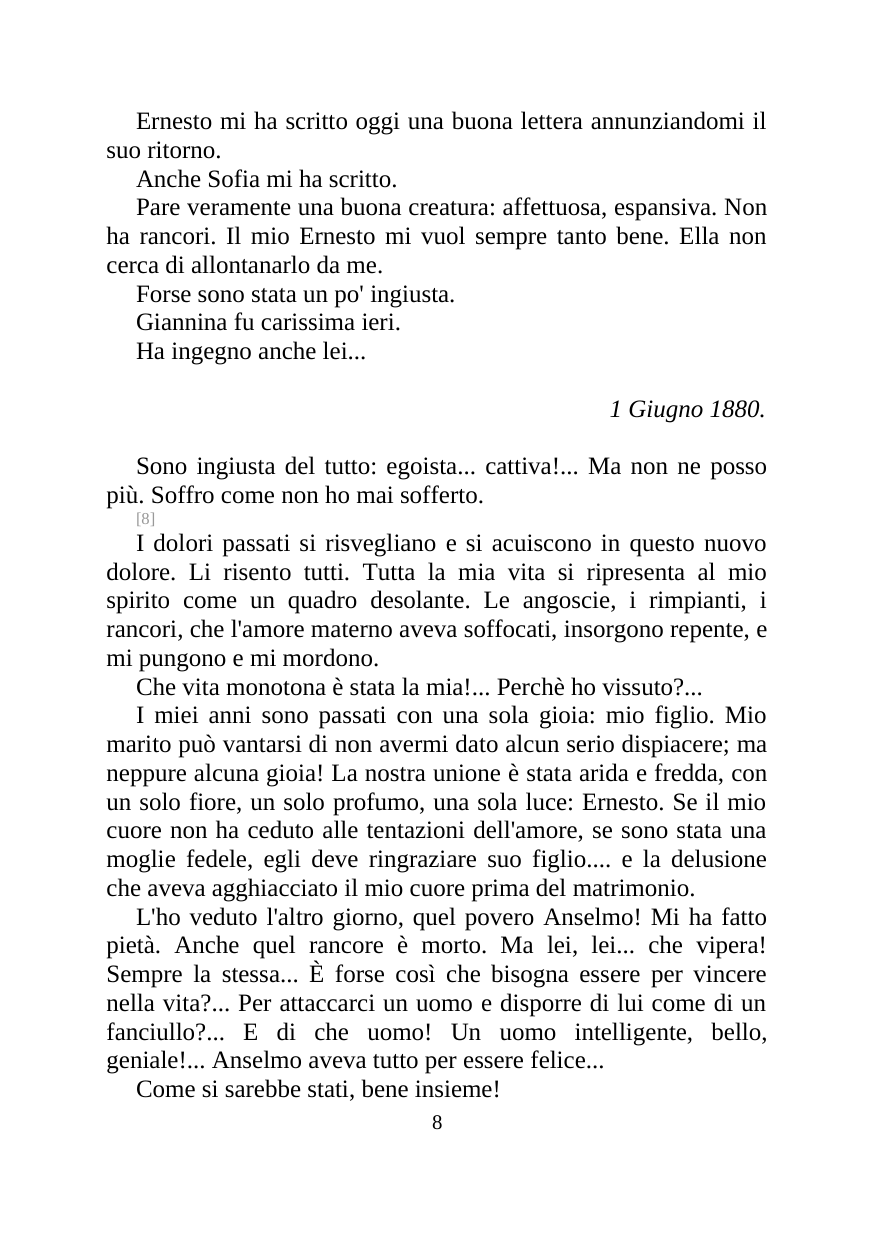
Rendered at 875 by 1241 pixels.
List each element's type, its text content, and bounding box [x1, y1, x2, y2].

text Sono ingiusta del tutto: egoista... cattiva!... Ma non ne posso più. Soffro come non ho mai sofferto. [106, 451, 768, 509]
text Ha ingegno anche lei... [106, 336, 768, 365]
text I dolori passati si risvegliano e si acuiscono in questo nuovo dolore. Li risento tutti. Tutta la mia vita si ripresenta al mio spirito come un quadro desolante. Le angoscie, i rimpianti, i rancori, che l'amore materno aveva soffocati, insorgono repente, e mi pungono e mi mordono. [106, 528, 768, 672]
text Che vita monotona è stata la mia!... Perchè ho vissuto?... [106, 672, 768, 700]
text [8] [155, 509, 768, 528]
text Come si sarebbe stati, bene insieme! [106, 1074, 768, 1103]
text 1 Giugno 1880. [106, 394, 768, 422]
text Giannina fu carissima ieri. [106, 307, 768, 336]
text [8] [106, 509, 136, 528]
text Forse sono stata un po' ingiusta. [106, 279, 768, 307]
text Pare veramente una buona creatura: affettuosa, espansiva. Non ha rancori. Il mio Ernesto mi vuol sempre tanto bene. Ella non cerca di allontanarlo da me. [106, 192, 768, 279]
text L'ho veduto l'altro giorno, quel povero Anselmo! Mi ha fatto pietà. Anche quel rancore è morto. Ma lei, lei... che vipera! Sempre la stessa... È forse così che bisogna essere per vincere nella vita?... Per attaccarci un uomo e disporre di lui come di un fanciullo?... E di che uomo! Un uomo intelligente, bello, geniale!... Anselmo aveva tutto per essere felice... [106, 902, 768, 1074]
text Ernesto mi ha scritto oggi una buona lettera annunziandomi il suo ritorno. [106, 106, 768, 164]
text Anche Sofia mi ha scritto. [106, 164, 768, 192]
text I miei anni sono passati con una sola gioia: mio figlio. Mio marito può vantarsi di non avermi dato alcun serio dispiacere; ma neppure alcuna gioia! La nostra unione è stata arida e fredda, con un solo fiore, un solo profumo, una sola luce: Ernesto. Se il mio cuore non ha ceduto alle tentazioni dell'amore, se sono stata una moglie fedele, egli deve ringraziare suo figlio.... e la delusione che aveva agghiacciato il mio cuore prima del matrimonio. [106, 700, 768, 902]
